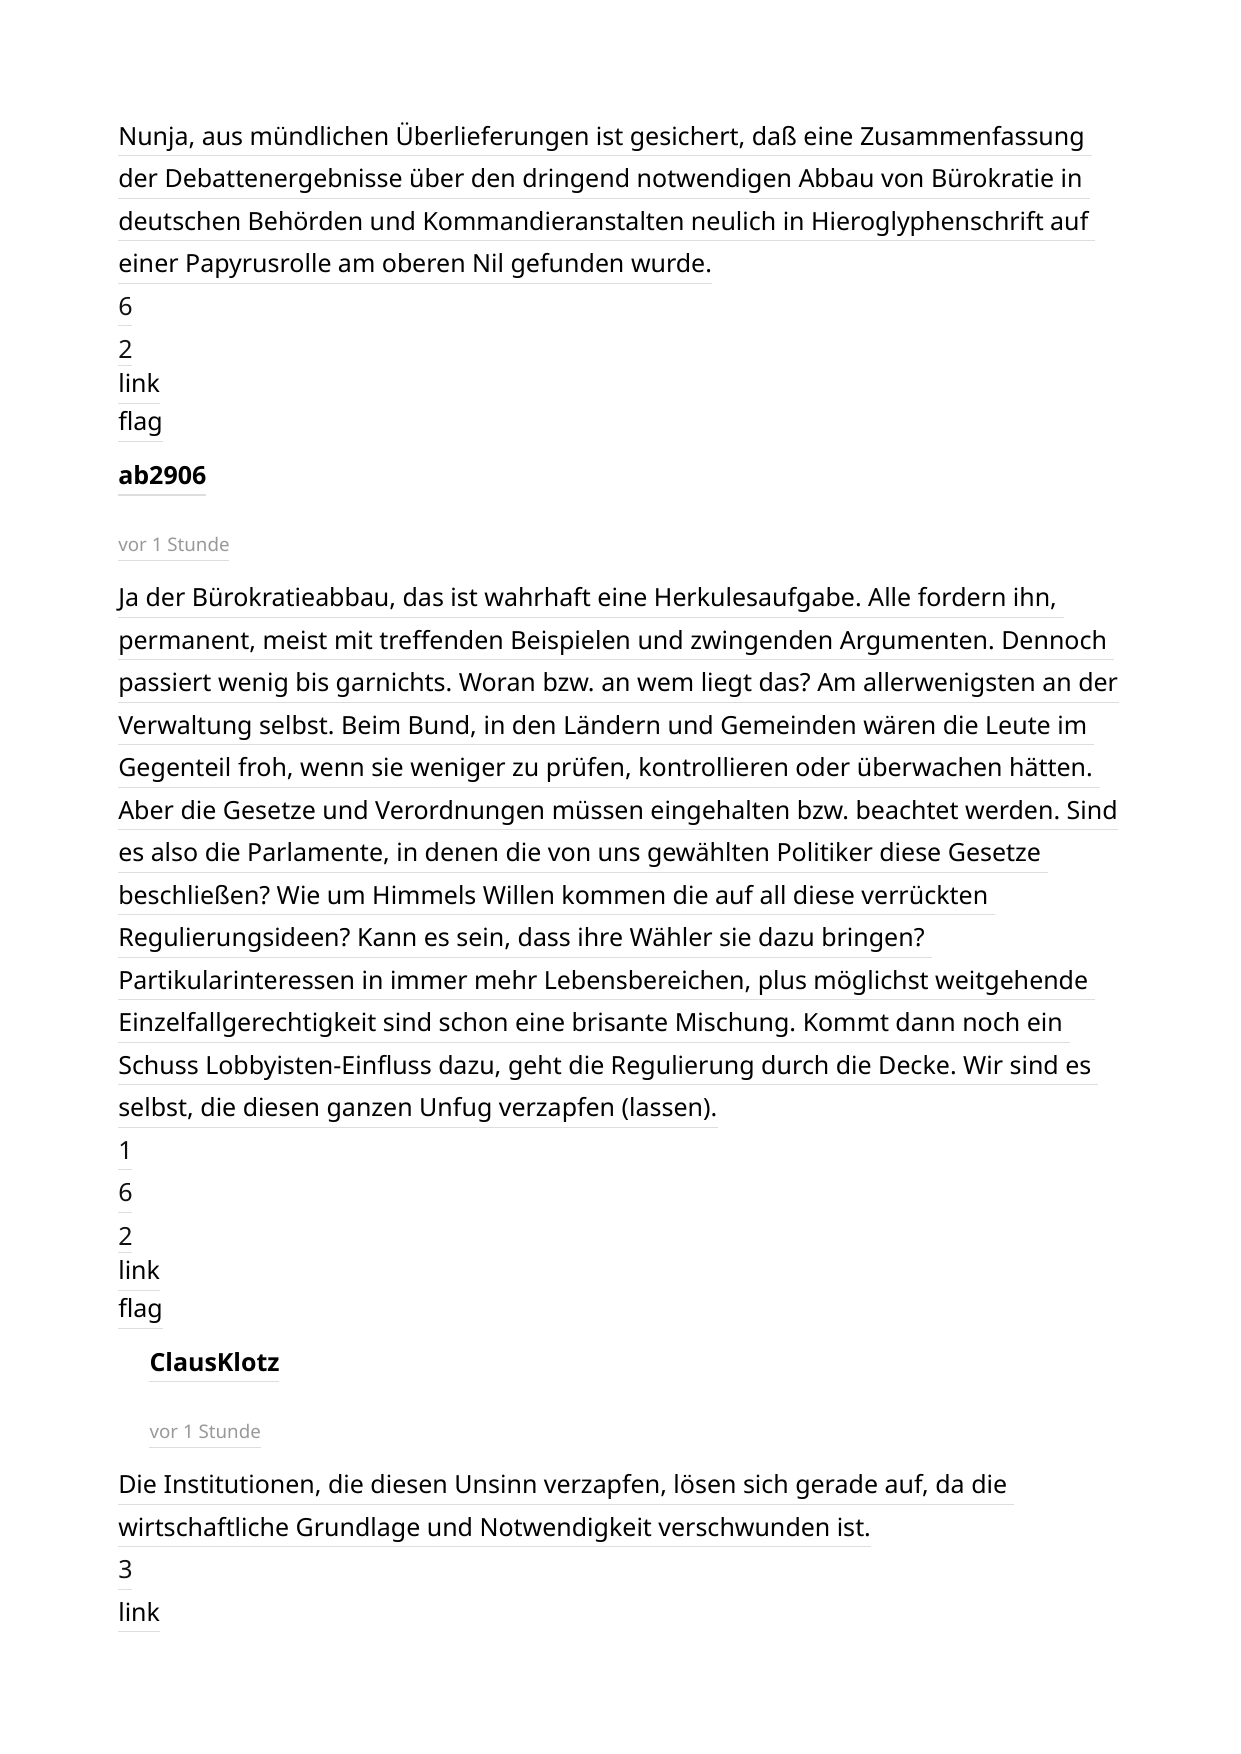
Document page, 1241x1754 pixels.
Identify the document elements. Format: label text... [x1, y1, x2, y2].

text link [118, 366, 1122, 404]
text 1 [118, 1132, 1122, 1170]
text 3 [118, 1552, 1122, 1590]
text vor 1 Stunde [149, 1418, 1117, 1448]
text 6 [118, 1175, 1122, 1213]
text vor 1 Stunde [118, 531, 1117, 561]
text flag [118, 404, 1122, 442]
text Ja der Bürokratieabbau, das ist wahrhaft eine Herkulesaufgabe. Alle fordern ihn, permanent, meist mit treffenden Beispielen und zwingenden Argumenten. Dennoch passiert wenig bis garnichts. Woran bzw. an wem liegt das? Am allerwenigsten an der Verwaltung selbst. Beim Bund, in den Ländern und Gemeinden wären die Leute im Gegenteil froh, wenn sie weniger zu prüfen, kontrollieren oder überwachen hätten. Aber die Gesetze und Verordnungen müssen eingehalten bzw. beachtet werden. Sind es also die Parlamente, in denen die von uns gewählten Politiker diese Gesetze beschließen? Wie um Himmels Willen kommen die auf all diese verrückten Regulierungsideen? Kann es sein, dass ihre Wähler sie dazu bringen? Partikularinteressen in immer mehr Lebensbereichen, plus möglichst weitgehende Einzelfallgerechtigkeit sind schon eine brisante Mischung. Kommt dann noch ein Schuss Lobbyisten-Einfluss dazu, geht die Regulierung durch die Decke. Wir sind es selbst, die diesen ganzen Unfug verzapfen (lassen). [118, 580, 1122, 1128]
text 2 [118, 331, 1122, 366]
text link [118, 1253, 1122, 1291]
text Nunja, aus mündlichen Überlieferungen ist gesichert, daß eine Zusammenfassung der Debattenergebnisse über den dringend notwendigen Abbau von Bürokratie in deutschen Behörden und Kommandieranstalten neulich in Hieroglyphenschrift auf einer Papyrusrolle am oberen Nil gefunden wurde. [118, 118, 1122, 284]
text Die Institutionen, die diesen Unsinn verzapfen, lösen sich gerade auf, da die wirtschaftliche Grundlage und Notwendigkeit verschwunden ist. [118, 1467, 1122, 1547]
text link [118, 1594, 1122, 1632]
text flag [118, 1291, 1122, 1329]
text 6 [118, 288, 1122, 326]
text ClausKlotz [149, 1344, 1122, 1382]
text ab2906 [118, 458, 1122, 496]
text 2 [118, 1217, 1122, 1253]
